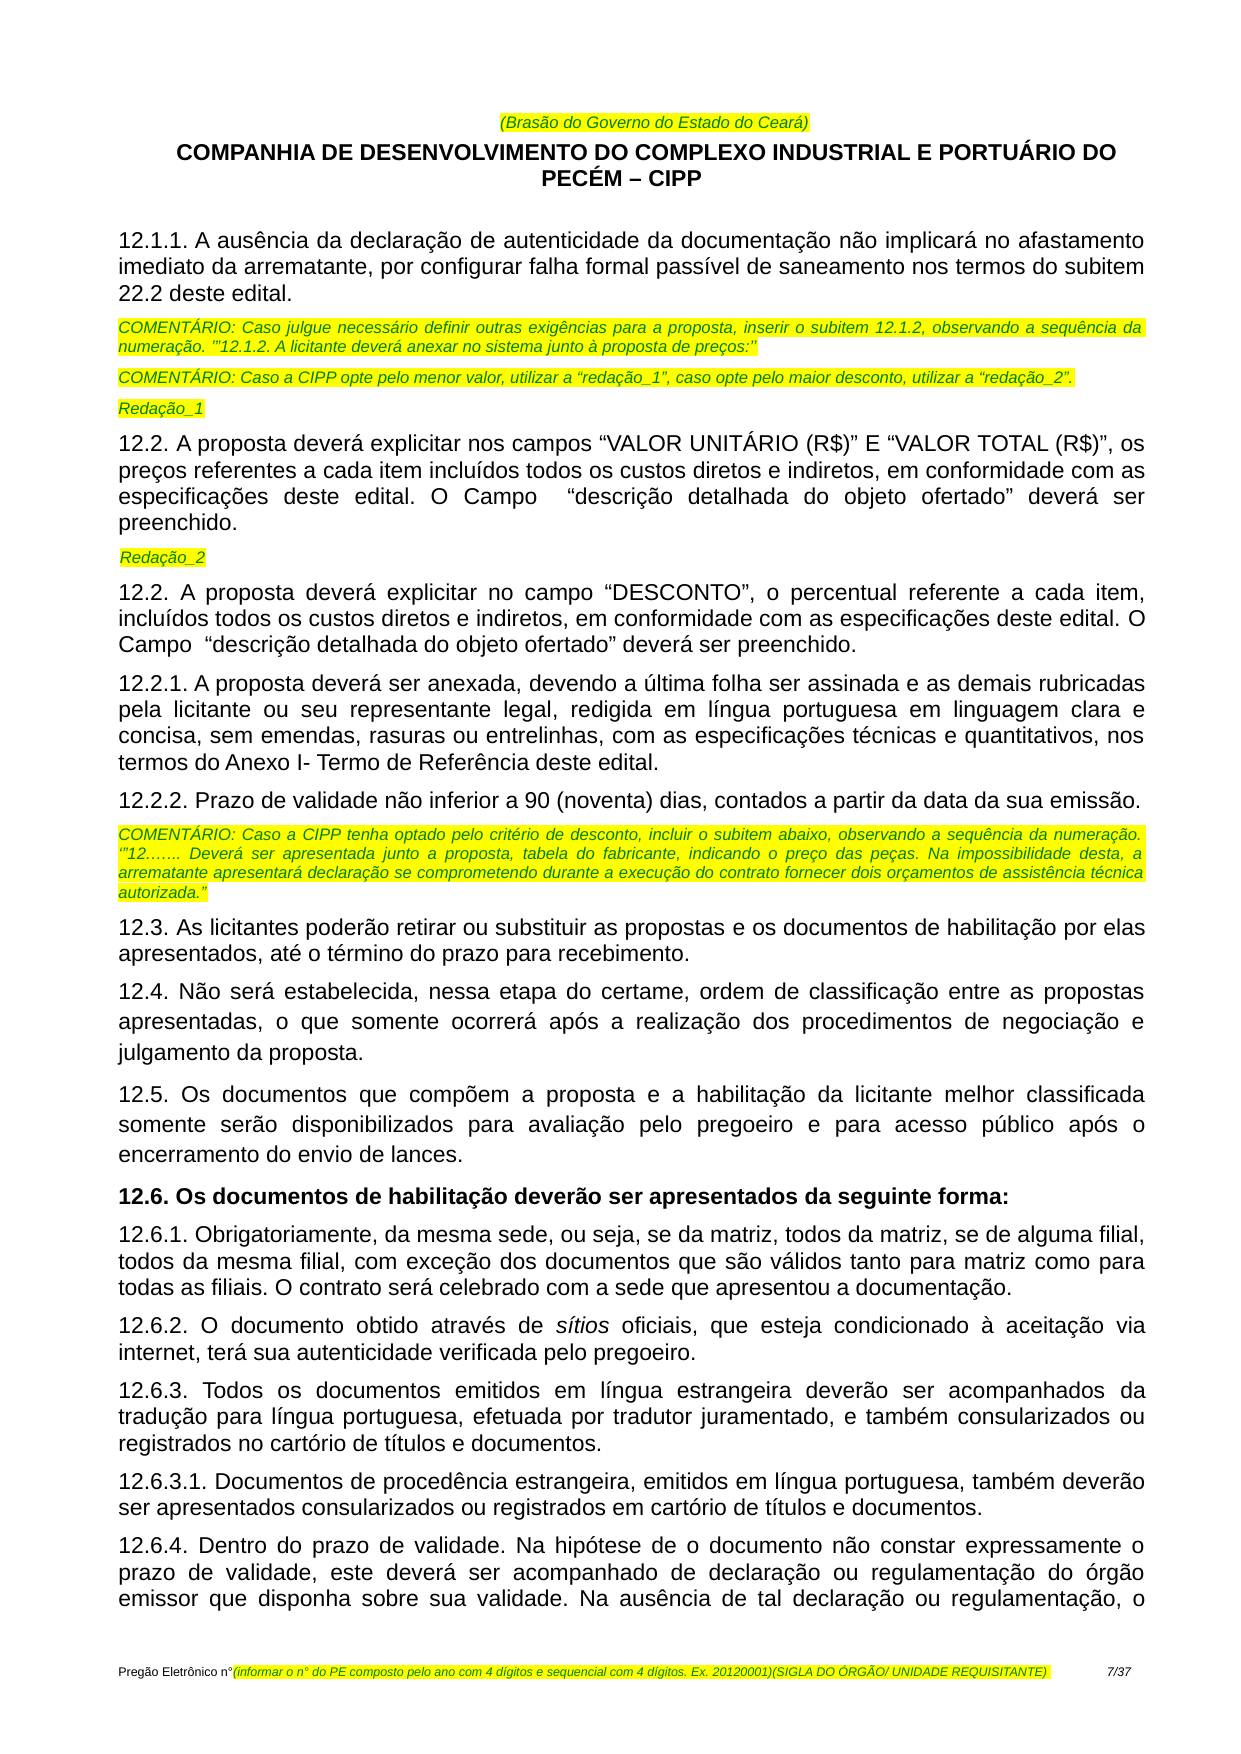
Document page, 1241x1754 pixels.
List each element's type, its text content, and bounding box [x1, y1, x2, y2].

list 12.5. Os documentos que compõem a proposta e a habilitação da licitante melhor classificada somente serão disponibilizados para avaliação pelo pregoeiro e para acesso público após o encerramento do envio de lances. [118, 1081, 1146, 1167]
text 12.6.3.1. Documentos de procedência estrangeira, emitidos em língua portuguesa, também deverão ser apresentados consularizados ou registrados em cartório de títulos e documentos. [118, 1468, 1146, 1521]
text 12.6.2. O documento obtido através de sítios oficiais, que esteja condicionado à aceitação via internet, terá sua autenticidade verificada pelo pregoeiro. [118, 1312, 1146, 1365]
text 12.2. A proposta deverá explicitar nos campos “VALOR UNITÁRIO (R$)” E “VALOR TOTAL (R$)”, os preços referentes a cada item incluídos todos os custos diretos e indiretos, em conformidade com as especificações deste edital. O Campo “descrição detalhada do objeto ofertado” deverá ser preenchido. [118, 430, 1146, 536]
text Redação_2 [119, 547, 1147, 567]
text COMENTÁRIO: Caso a CIPP opte pelo menor valor, utilizar a “redação_1”, caso opte pelo maior desconto, utilizar a “redação_2”. [118, 368, 1146, 387]
text COMENTÁRIO: Caso julgue necessário definir outras exigências para a proposta, inserir o subitem 12.1.2, observando a sequência da numeração. ’”12.1.2. A licitante deverá anexar no sistema junto à proposta de preços:’’ [118, 318, 1146, 356]
text 12.2. A proposta deverá explicitar no campo “DESCONTO”, o percentual referente a cada item, incluídos todos os custos diretos e indiretos, em conformidade com as especificações deste edital. O Campo “descrição detalhada do objeto ofertado” deverá ser preenchido. [118, 578, 1146, 658]
text 12.6.3. Todos os documentos emitidos em língua estrangeira deverão ser acompanhados da tradução para língua portuguesa, efetuada por tradutor juramentado, e também consularizados ou registrados no cartório de títulos e documentos. [118, 1377, 1146, 1456]
text Redação_1 [118, 399, 1146, 418]
text 12.1.1. A ausência da declaração de autenticidade da documentação não implicará no afastamento imediato da arrematante, por configurar falha formal passível de saneamento nos termos do subitem 22.2 deste edital. [118, 227, 1146, 306]
list 12.4. Não será estabelecida, nessa etapa do certame, ordem de classificação entre as propostas apresentadas, o que somente ocorrerá após a realização dos procedimentos de negociação e julgamento da proposta. [118, 978, 1146, 1065]
text COMENTÁRIO: Caso a CIPP tenha optado pelo critério de desconto, incluir o subitem abaixo, observando a sequência da numeração. ‘”12.…... Deverá ser apresentada junto a proposta, tabela do fabricante, indicando o preço das peças. Na impossibilidade desta, a arrematante apresentará declaração se comprometendo durante a execução do contrato fornecer dois orçamentos de assistência técnica autorizada.” [118, 825, 1146, 902]
text 12.3. As licitantes poderão retirar ou substituir as propostas e os documentos de habilitação por elas apresentados, até o término do prazo para recebimento. [118, 913, 1146, 966]
text 12.6. Os documentos de habilitação deverão ser apresentados da seguinte forma: [118, 1183, 1146, 1209]
text 12.2.2. Prazo de validade não inferior a 90 (noventa) dias, contados a partir da data da sua emissão. [118, 787, 1146, 813]
text 12.6.1. Obrigatoriamente, da mesma sede, ou seja, se da matriz, todos da matriz, se de alguma filial, todos da mesma filial, com exceção dos documentos que são válidos tanto para matriz como para todas as filiais. O contrato será celebrado com a sede que apresentou a documentação. [118, 1221, 1146, 1300]
text 12.2.1. A proposta deverá ser anexada, devendo a última folha ser assinada e as demais rubricadas pela licitante ou seu representante legal, redigida em língua portuguesa em linguagem clara e concisa, sem emendas, rasuras ou entrelinhas, com as especificações técnicas e quantitativos, nos termos do Anexo I- Termo de Referência deste edital. [118, 669, 1146, 775]
text 12.6.4. Dentro do prazo de validade. Na hipótese de o documento não constar expressamente o prazo de validade, este deverá ser acompanhado de declaração ou regulamentação do órgão emissor que disponha sobre sua validade. Na ausência de tal declaração ou regulamentação, o [118, 1532, 1146, 1611]
